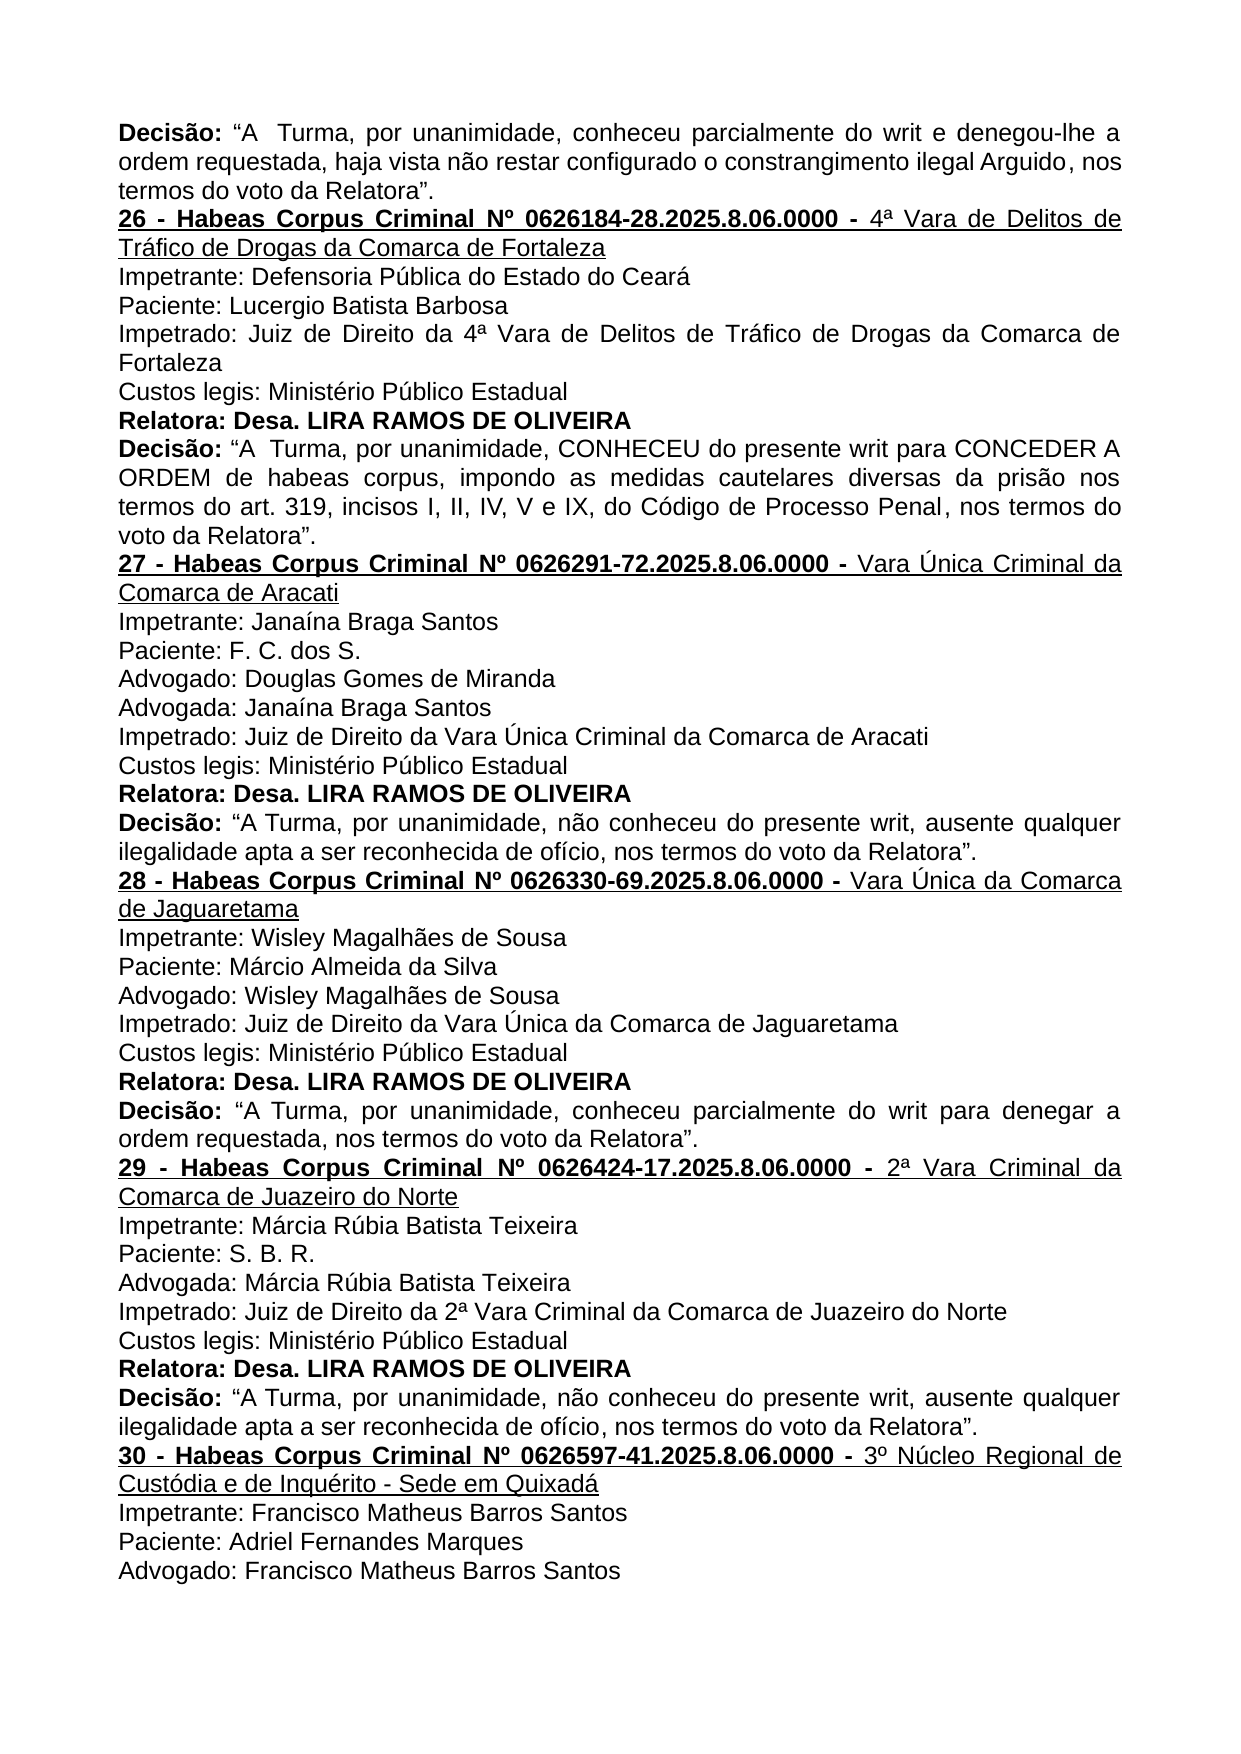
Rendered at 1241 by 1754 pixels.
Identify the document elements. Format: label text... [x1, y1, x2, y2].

text Impetrado: Juiz de Direito da 4ª Vara de Delitos de Tráfico de Drogas da Comarca de Fortaleza [118, 319, 1122, 377]
text Custos legis: Ministério Público Estadual [118, 1326, 1122, 1354]
text Advogado: Francisco Matheus Barros Santos [118, 1556, 1122, 1584]
text Impetrante: Janaína Braga Santos [118, 607, 1122, 636]
text 28 - Habeas Corpus Criminal Nº 0626330-69.2025.8.06.0000 - Vara Única da Comarca [118, 866, 1122, 891]
text Comarca de Aracati [118, 576, 1122, 607]
text Impetrado: Juiz de Direito da Vara Única Criminal da Comarca de Aracati [118, 722, 1122, 751]
text de Jaguaretama [118, 892, 1122, 923]
text Paciente: Adriel Fernandes Marques [118, 1527, 1122, 1556]
text Custos legis: Ministério Público Estadual [118, 1038, 1122, 1067]
text Relatora: Desa. LIRA RAMOS DE OLIVEIRA [118, 779, 1122, 808]
text 30 - Habeas Corpus Criminal Nº 0626597-41.2025.8.06.0000 - 3º Núcleo Regional de [118, 1441, 1122, 1466]
text Decisão: “A Turma, por unanimidade, não conheceu do presente writ, ausente qualquer ilegalidade apta a ser reconhecida de ofício, nos termos do voto da Relatora”. [118, 1383, 1122, 1441]
text Impetrado: Juiz de Direito da Vara Única da Comarca de Jaguaretama [118, 1009, 1122, 1038]
text Decisão: “A Turma, por unanimidade, conheceu parcialmente do writ e denegou-lhe a ordem requestada, haja vista não restar configurado o constrangimento ilegal Arguido, nos termos do voto da Relatora”. [118, 118, 1122, 204]
text Impetrante: Francisco Matheus Barros Santos [118, 1498, 1122, 1527]
text Custos legis: Ministério Público Estadual [118, 377, 1122, 406]
text 27 - Habeas Corpus Criminal Nº 0626291-72.2025.8.06.0000 - Vara Única Criminal da [118, 549, 1122, 574]
text Relatora: Desa. LIRA RAMOS DE OLIVEIRA [118, 1067, 1122, 1096]
text Decisão: “A Turma, por unanimidade, conheceu parcialmente do writ para denegar a ordem requestada, nos termos do voto da Relatora”. [118, 1096, 1122, 1153]
text Custódia e de Inquérito - Sede em Quixadá [118, 1467, 1122, 1498]
text Advogada: Márcia Rúbia Batista Teixeira [118, 1268, 1122, 1297]
text Tráfico de Drogas da Comarca de Fortaleza [118, 231, 1122, 262]
text Decisão: “A Turma, por unanimidade, não conheceu do presente writ, ausente qualquer ilegalidade apta a ser reconhecida de ofício, nos termos do voto da Relatora”. [118, 808, 1122, 866]
text Advogada: Janaína Braga Santos [118, 693, 1122, 722]
text 29 - Habeas Corpus Criminal Nº 0626424-17.2025.8.06.0000 - 2ª Vara Criminal da [118, 1153, 1122, 1178]
text Impetrante: Wisley Magalhães de Sousa [118, 923, 1122, 952]
text Paciente: Lucergio Batista Barbosa [118, 291, 1122, 319]
text Relatora: Desa. LIRA RAMOS DE OLIVEIRA [118, 406, 1122, 434]
text Impetrado: Juiz de Direito da 2ª Vara Criminal da Comarca de Juazeiro do Norte [118, 1297, 1122, 1326]
text 26 - Habeas Corpus Criminal Nº 0626184-28.2025.8.06.0000 - 4ª Vara de Delitos de [118, 204, 1122, 229]
text Advogado: Wisley Magalhães de Sousa [118, 981, 1122, 1009]
text Paciente: F. C. dos S. [118, 636, 1122, 664]
text Impetrante: Márcia Rúbia Batista Teixeira [118, 1211, 1122, 1239]
text Decisão: “A Turma, por unanimidade, CONHECEU do presente writ para CONCEDER A ORDEM de habeas corpus, impondo as medidas cautelares diversas da prisão nos termos do art. 319, incisos I, II, IV, V e IX, do Código de Processo Penal, nos termos do voto da Relatora”. [118, 434, 1122, 549]
text Impetrante: Defensoria Pública do Estado do Ceará [118, 262, 1122, 291]
text Paciente: Márcio Almeida da Silva [118, 952, 1122, 981]
text Relatora: Desa. LIRA RAMOS DE OLIVEIRA [118, 1354, 1122, 1383]
text Comarca de Juazeiro do Norte [118, 1179, 1122, 1211]
text Paciente: S. B. R. [118, 1239, 1122, 1268]
text Custos legis: Ministério Público Estadual [118, 751, 1122, 779]
text Advogado: Douglas Gomes de Miranda [118, 664, 1122, 693]
